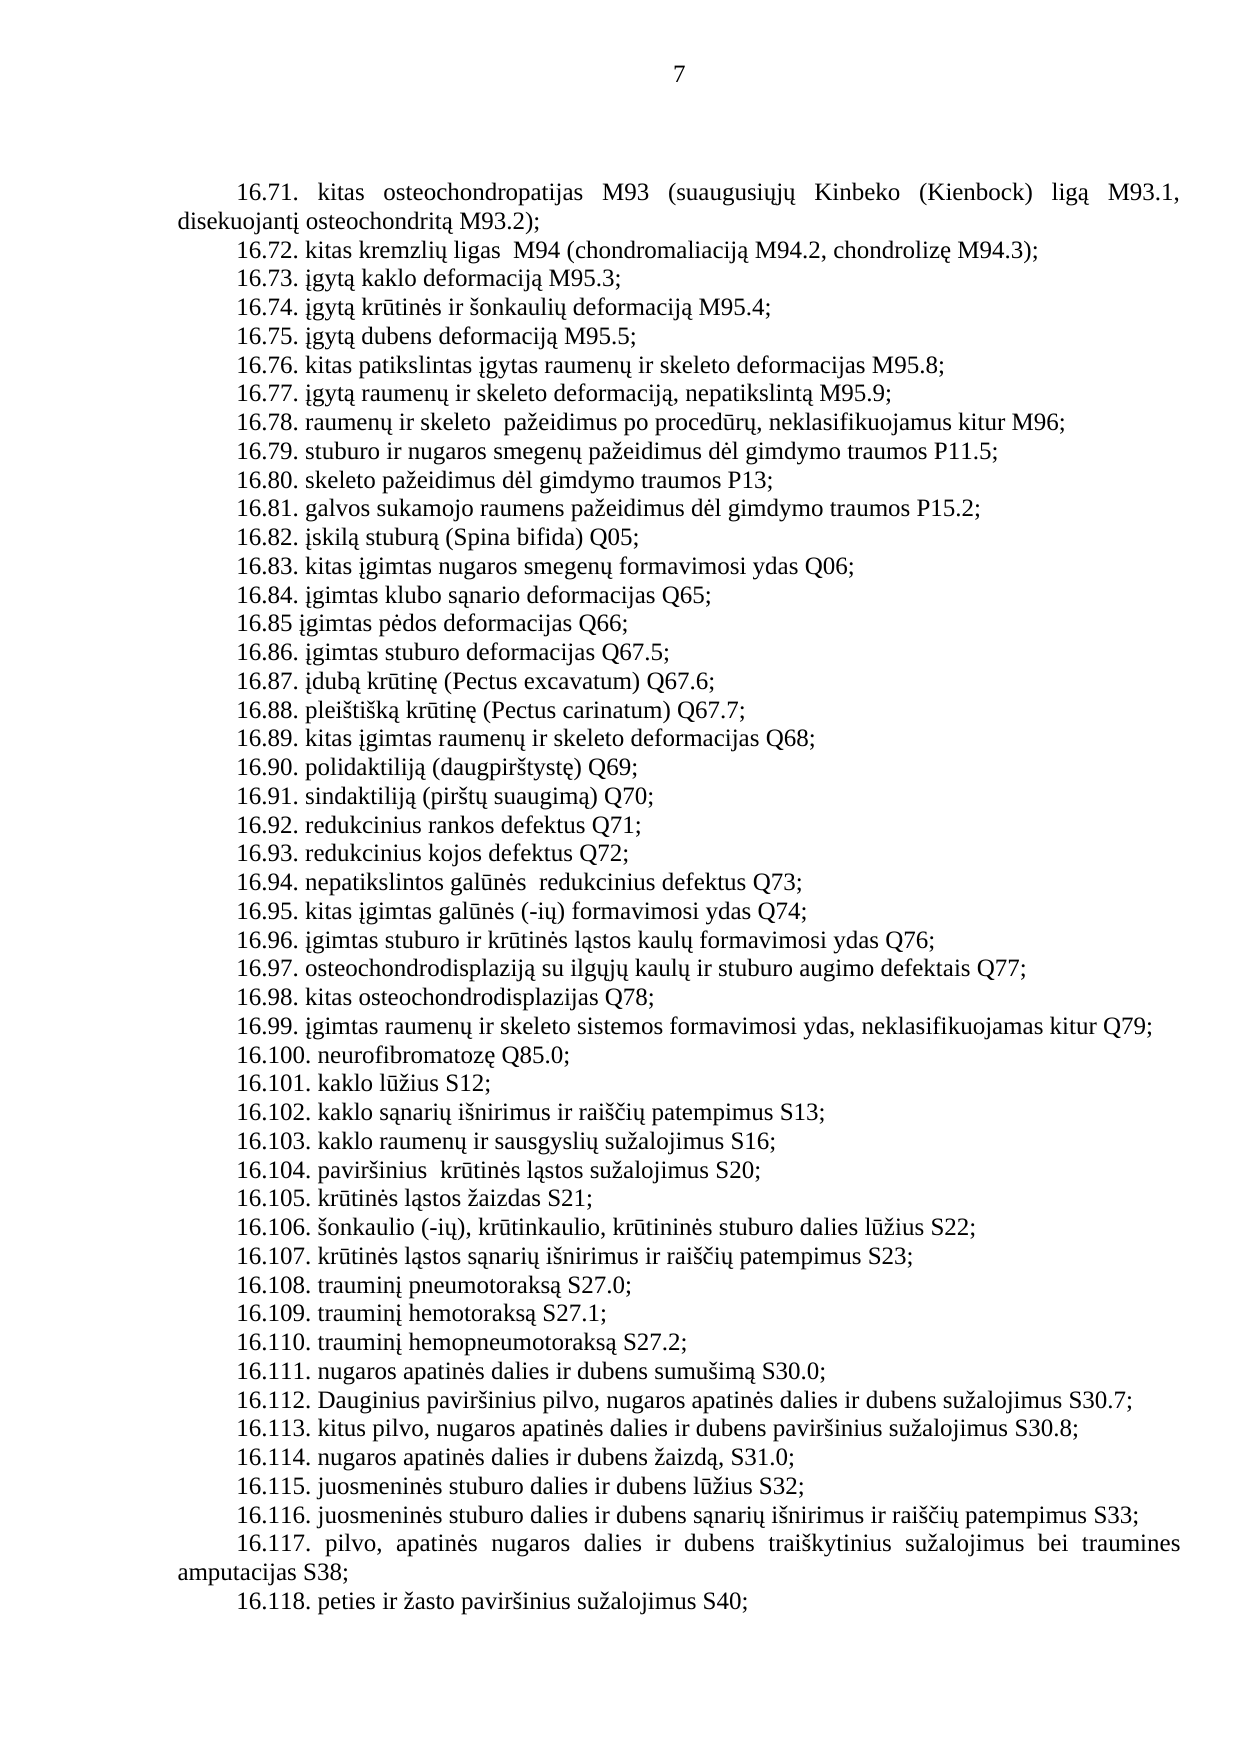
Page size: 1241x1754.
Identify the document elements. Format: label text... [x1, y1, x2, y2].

text 16.90. polidaktiliją (daugpirštystę) Q69; [177, 752, 1181, 781]
text 16.88. pleištišką krūtinę (Pectus carinatum) Q67.7; [177, 695, 1181, 723]
text 16.74. įgytą krūtinės ir šonkaulių deformaciją M95.4; [177, 292, 1181, 321]
text 16.72. kitas kremzlių ligas M94 (chondromaliaciją M94.2, chondrolizę M94.3); [177, 235, 1181, 263]
text 16.78. raumenų ir skeleto pažeidimus po procedūrų, neklasifikuojamus kitur M96; [177, 407, 1181, 436]
text 16.107. krūtinės ląstos sąnarių išnirimus ir raiščių patempimus S23; [177, 1241, 1181, 1270]
text 16.86. įgimtas stuburo deformacijas Q67.5; [177, 637, 1181, 666]
text 16.91. sindaktiliją (pirštų suaugimą) Q70; [177, 781, 1181, 810]
text 16.83. kitas įgimtas nugaros smegenų formavimosi ydas Q06; [177, 551, 1181, 580]
text 16.89. kitas įgimtas raumenų ir skeleto deformacijas Q68; [177, 723, 1181, 752]
text 16.112. Dauginius paviršinius pilvo, nugaros apatinės dalies ir dubens sužalojimus S30.7; [177, 1385, 1181, 1413]
text 16.110. trauminį hemopneumotoraksą S27.2; [177, 1327, 1181, 1356]
text 16.97. osteochondrodisplaziją su ilgųjų kaulų ir stuburo augimo defektais Q77; [177, 953, 1181, 982]
text 16.94. nepatikslintos galūnės redukcinius defektus Q73; [177, 867, 1181, 896]
text 16.118. peties ir žasto paviršinius sužalojimus S40; [177, 1586, 1181, 1615]
text 16.111. nugaros apatinės dalies ir dubens sumušimą S30.0; [177, 1356, 1181, 1385]
text 16.99. įgimtas raumenų ir skeleto sistemos formavimosi ydas, neklasifikuojamas kitur Q79; [177, 1011, 1181, 1040]
text 16.100. neurofibromatozę Q85.0; [177, 1040, 1181, 1068]
text 16.101. kaklo lūžius S12; [177, 1068, 1181, 1097]
text 16.71. kitas osteochondropatijas M93 (suaugusiųjų Kinbeko (Kienbock) ligą M93.1, disekuojantį osteochondritą M93.2); [177, 177, 1181, 235]
text 16.105. krūtinės ląstos žaizdas S21; [177, 1183, 1181, 1212]
text 16.81. galvos sukamojo raumens pažeidimus dėl gimdymo traumos P15.2; [177, 493, 1181, 522]
text 16.79. stuburo ir nugaros smegenų pažeidimus dėl gimdymo traumos P11.5; [177, 436, 1181, 465]
text 16.98. kitas osteochondrodisplazijas Q78; [177, 982, 1181, 1011]
text 16.117. pilvo, apatinės nugaros dalies ir dubens traiškytinius sužalojimus bei traumines amputacijas S38; [177, 1528, 1181, 1586]
text 16.93. redukcinius kojos defektus Q72; [177, 838, 1181, 867]
text 16.82. įskilą stuburą (Spina bifida) Q05; [177, 522, 1181, 551]
text 16.96. įgimtas stuburo ir krūtinės ląstos kaulų formavimosi ydas Q76; [177, 925, 1181, 953]
text 16.75. įgytą dubens deformaciją M95.5; [177, 321, 1181, 350]
text 16.76. kitas patikslintas įgytas raumenų ir skeleto deformacijas M95.8; [177, 350, 1181, 378]
text 16.95. kitas įgimtas galūnės (-ių) formavimosi ydas Q74; [177, 896, 1181, 925]
text 16.109. trauminį hemotoraksą S27.1; [177, 1298, 1181, 1327]
text 16.84. įgimtas klubo sąnario deformacijas Q65; [177, 580, 1181, 608]
text 16.113. kitus pilvo, nugaros apatinės dalies ir dubens paviršinius sužalojimus S30.8; [177, 1413, 1181, 1442]
text 16.106. šonkaulio (-ių), krūtinkaulio, krūtininės stuburo dalies lūžius S22; [177, 1212, 1181, 1241]
text 16.115. juosmeninės stuburo dalies ir dubens lūžius S32; [177, 1471, 1181, 1500]
text 16.77. įgytą raumenų ir skeleto deformaciją, nepatikslintą M95.9; [177, 378, 1181, 407]
text 16.92. redukcinius rankos defektus Q71; [177, 810, 1181, 838]
text 16.114. nugaros apatinės dalies ir dubens žaizdą, S31.0; [177, 1442, 1181, 1471]
text 16.116. juosmeninės stuburo dalies ir dubens sąnarių išnirimus ir raiščių patempimus S33; [177, 1500, 1181, 1528]
text 16.103. kaklo raumenų ir sausgyslių sužalojimus S16; [177, 1126, 1181, 1155]
text 16.87. įdubą krūtinę (Pectus excavatum) Q67.6; [177, 666, 1181, 695]
text 16.108. trauminį pneumotoraksą S27.0; [177, 1270, 1181, 1298]
text 16.73. įgytą kaklo deformaciją M95.3; [177, 263, 1181, 292]
text 16.80. skeleto pažeidimus dėl gimdymo traumos P13; [177, 465, 1181, 493]
text 16.104. paviršinius krūtinės ląstos sužalojimus S20; [177, 1155, 1181, 1183]
text 16.102. kaklo sąnarių išnirimus ir raiščių patempimus S13; [177, 1097, 1181, 1126]
text 16.85 įgimtas pėdos deformacijas Q66; [177, 608, 1181, 637]
